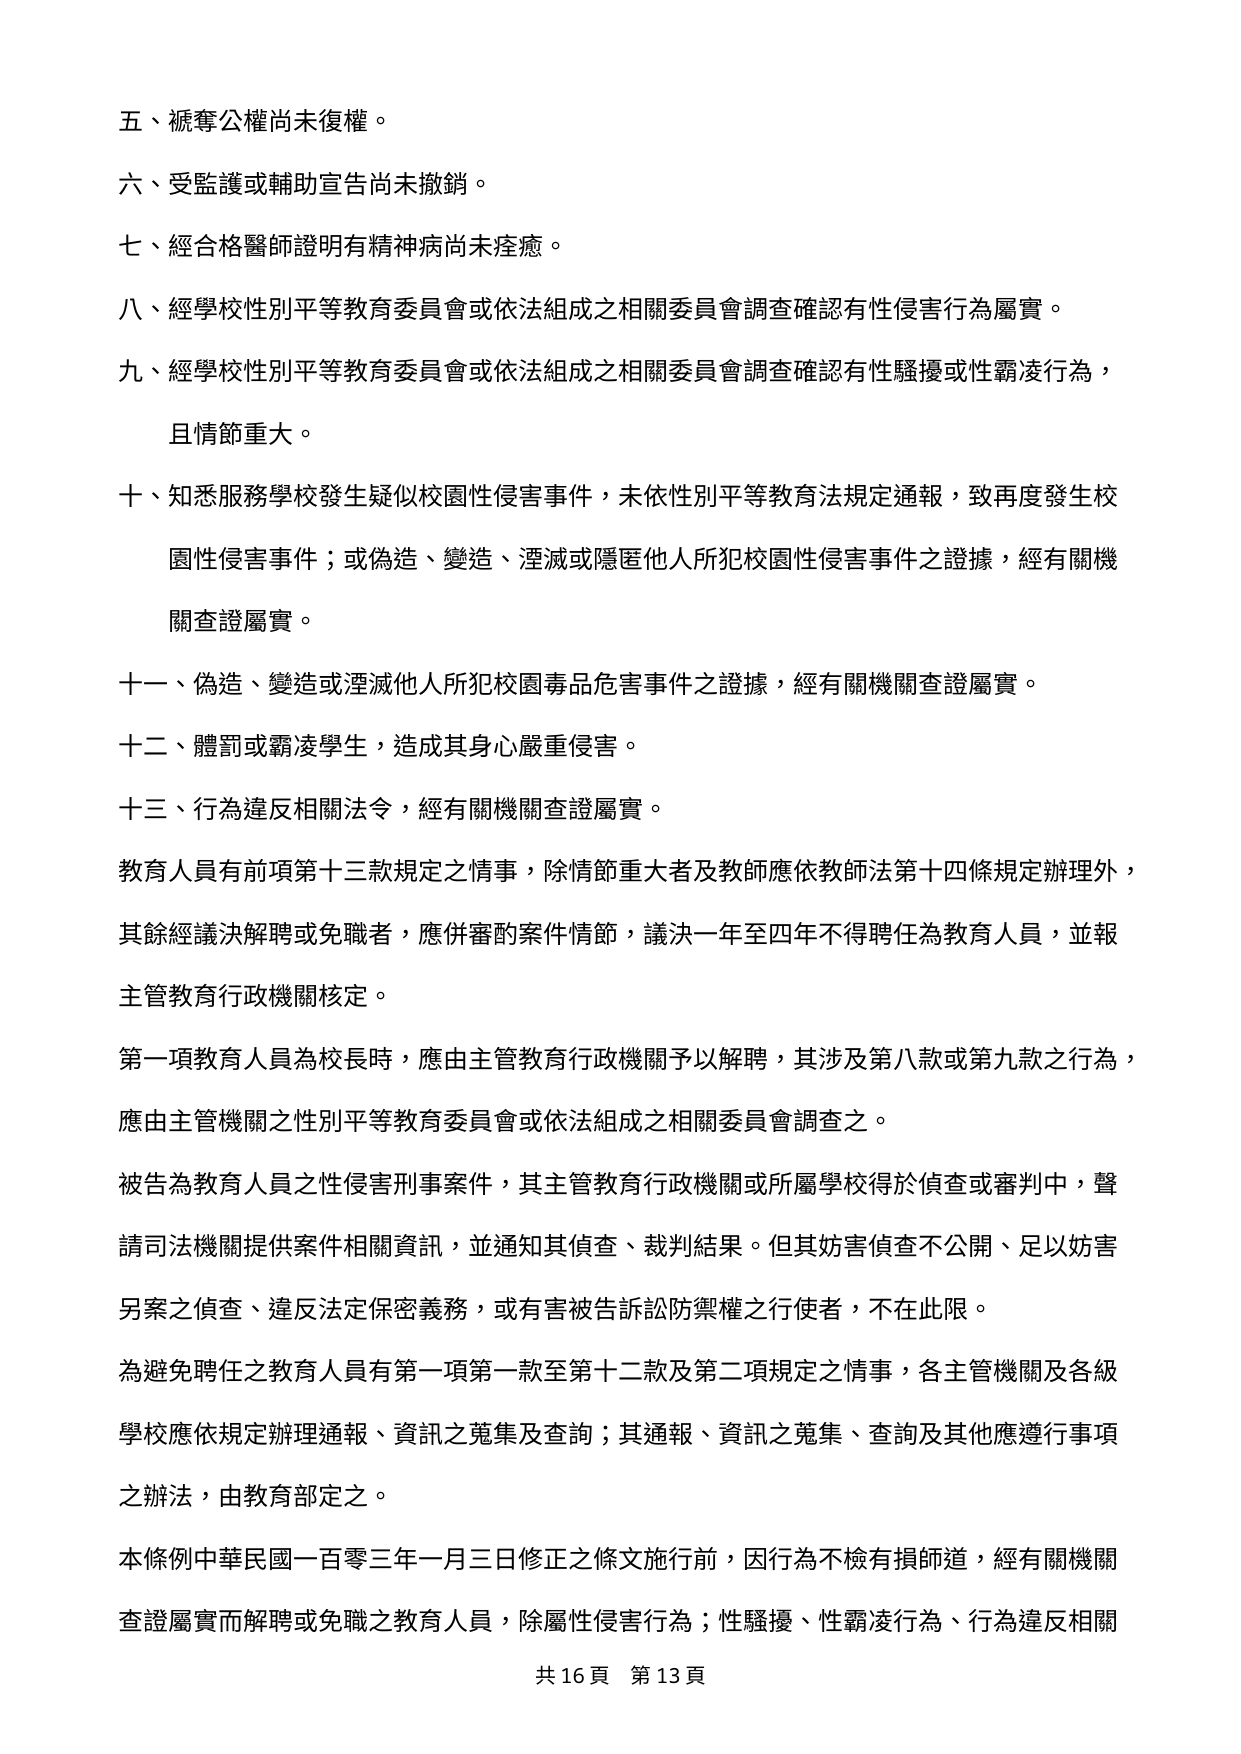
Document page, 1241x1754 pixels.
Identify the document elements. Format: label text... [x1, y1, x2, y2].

text 五、褫奪公權尚未復權。 [118, 78, 1122, 141]
text 六、受監護或輔助宣告尚未撤銷。 [118, 141, 1122, 203]
text 八、經學校性別平等教育委員會或依法組成之相關委員會調查確認有性侵害行為屬實。 [118, 266, 1122, 328]
text 本條例中華民國一百零三年一月三日修正之條文施行前，因行為不檢有損師道，經有關機關查證屬實而解聘或免職之教育人員，除屬性侵害行為；性騷擾、性霸凌行為、行為違反相關 [118, 1516, 1122, 1641]
text 教育人員有前項第十三款規定之情事，除情節重大者及教師應依教師法第十四條規定辦理外，其餘經議決解聘或免職者，應併審酌案件情節，議決一年至四年不得聘任為教育人員，並報主管教育行政機關核定。 [118, 828, 1122, 1016]
text 十一、偽造、變造或湮滅他人所犯校園毒品危害事件之證據，經有關機關查證屬實。 [118, 641, 1122, 703]
text 被告為教育人員之性侵害刑事案件，其主管教育行政機關或所屬學校得於偵查或審判中，聲請司法機關提供案件相關資訊，並通知其偵查、裁判結果。但其妨害偵查不公開、足以妨害另案之偵查、違反法定保密義務，或有害被告訴訟防禦權之行使者，不在此限。 [118, 1141, 1122, 1328]
text 第一項教育人員為校長時，應由主管教育行政機關予以解聘，其涉及第八款或第九款之行為，應由主管機關之性別平等教育委員會或依法組成之相關委員會調查之。 [118, 1016, 1122, 1141]
text 九、經學校性別平等教育委員會或依法組成之相關委員會調查確認有性騷擾或性霸凌行為，且情節重大。 [118, 328, 1122, 453]
text 為避免聘任之教育人員有第一項第一款至第十二款及第二項規定之情事，各主管機關及各級學校應依規定辦理通報、資訊之蒐集及查詢；其通報、資訊之蒐集、查詢及其他應遵行事項之辦法，由教育部定之。 [118, 1328, 1122, 1516]
text 十三、行為違反相關法令，經有關機關查證屬實。 [118, 766, 1122, 828]
text 十二、體罰或霸凌學生，造成其身心嚴重侵害。 [118, 703, 1122, 766]
text 七、經合格醫師證明有精神病尚未痊癒。 [118, 203, 1122, 266]
text 十、知悉服務學校發生疑似校園性侵害事件，未依性別平等教育法規定通報，致再度發生校園性侵害事件；或偽造、變造、湮滅或隱匿他人所犯校園性侵害事件之證據，經有關機關查證屬實。 [118, 453, 1122, 641]
